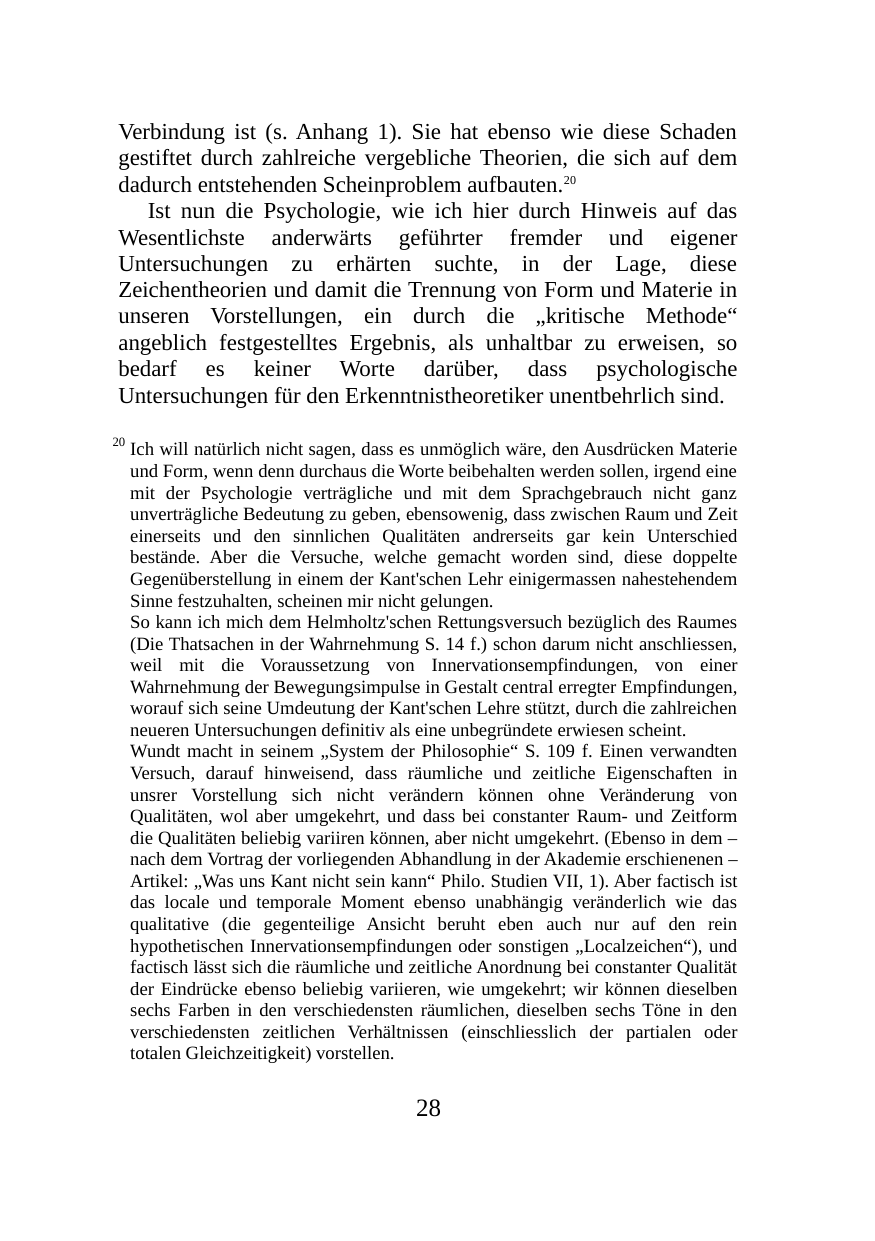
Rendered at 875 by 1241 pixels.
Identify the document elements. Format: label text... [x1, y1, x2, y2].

text Ich will natürlich nicht sagen, dass es unmöglich wäre, den Ausdrücken Materie und Form, wenn denn durchaus die Worte beibehalten werden sollen, irgend eine mit der Psychologie verträgliche und mit dem Sprachgebrauch nicht ganz unverträgliche Bedeutung zu geben, ebensowenig, dass zwischen Raum und Zeit einerseits und den sinnlichen Qualitäten andrerseits gar kein Unterschied bestände. Aber die Versuche, welche gemacht worden sind, diese doppelte Gegenüberstellung in einem der Kant'schen Lehr einigermassen nahestehendem Sinne festzuhalten, scheinen mir nicht gelungen. [112, 435, 738, 611]
text Wundt macht in seinem „System der Philosophie“ S. 109 f. Einen verwandten Versuch, darauf hinweisend, dass räumliche und zeitliche Eigenschaften in unsrer Vorstellung sich nicht verändern können ohne Veränderung von Qualitäten, wol aber umgekehrt, und dass bei constanter Raum- und Zeitform die Qualitäten beliebig variiren können, aber nicht umgekehrt. (Ebenso in dem – nach dem Vortrag der vorliegenden Abhandlung in der Akademie erschienenen – Artikel: „Was uns Kant nicht sein kann“ Philo. Studien VII, 1). Aber factisch ist das locale und temporale Moment ebenso unabhängig veränderlich wie das qualitative (die gegenteilige Ansicht beruht eben auch nur auf den rein hypothetischen Innervationsempfindungen oder sonstigen „Localzeichen“), und factisch lässt sich die räumliche und zeitliche Anordnung bei constanter Qualität der Eindrücke ebenso beliebig variieren, wie umgekehrt; wir können dieselben sechs Farben in den verschiedensten räumlichen, dieselben sechs Töne in den verschiedensten zeitlichen Verhältnissen (einschliesslich der partialen oder totalen Gleichzeitigkeit) vorstellen. [112, 740, 738, 1064]
text Verbindung ist (s. Anhang 1). Sie hat ebenso wie diese Schaden gestiftet durch zahlreiche vergebliche Theorien, die sich auf dem dadurch entstehenden Scheinproblem aufbauten. [118, 118, 738, 197]
text So kann ich mich dem Helmholtz'schen Rettungsversuch bezüglich des Raumes (Die Thatsachen in der Wahrnehmung S. 14 f.) schon darum nicht anschliessen, weil mit die Voraussetzung von Innervationsempfindungen, von einer Wahrnehmung der Bewegungsimpulse in Gestalt central erregter Empfindungen, worauf sich seine Umdeutung der Kant'schen Lehre stützt, durch die zahlreichen neueren Untersuchungen definitiv als eine unbegründete erwiesen scheint. [112, 611, 738, 740]
text Ist nun die Psychologie, wie ich hier durch Hinweis auf das Wesentlichste anderwärts geführter fremder und eigener Untersuchungen zu erhärten suchte, in der Lage, diese Zeichentheorien und damit die Trennung von Form und Materie in unseren Vorstellungen, ein durch die „kritische Methode“ angeblich festgestelltes Ergebnis, als unhaltbar zu erweisen, so bedarf es keiner Worte darüber, dass psychologische Untersuchungen für den Erkenntnistheoretiker unentbehrlich sind. [118, 197, 738, 408]
